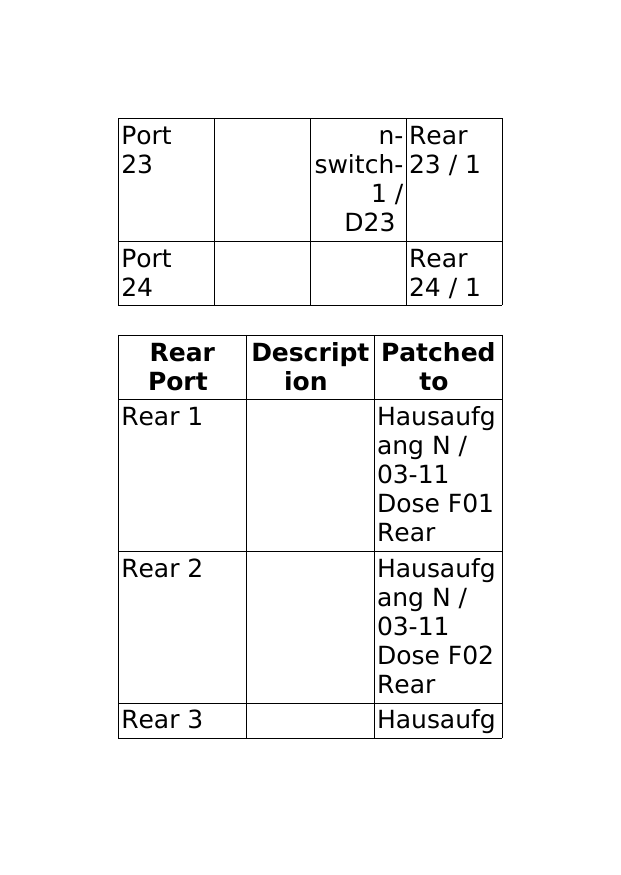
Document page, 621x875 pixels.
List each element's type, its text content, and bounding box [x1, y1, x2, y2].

table_cell [311, 242, 406, 305]
table_header Rear Port [119, 336, 246, 399]
table_cell Hausaufg [375, 704, 502, 738]
table_cell [247, 552, 374, 702]
table_cell [215, 119, 310, 241]
table_cell n-switch-1 / D23 [311, 119, 406, 241]
table_cell Port 23 [119, 119, 214, 241]
table_header Patched to [375, 336, 502, 399]
table_cell [247, 400, 374, 551]
table_cell [247, 704, 374, 738]
table_cell Rear 3 [119, 704, 246, 738]
table_cell Hausaufgang N / 03-11 Dose F01 Rear [375, 400, 502, 551]
table_cell Rear 24 / 1 [407, 242, 502, 305]
table_cell Rear 2 [119, 552, 246, 702]
table_cell Rear 1 [119, 400, 246, 551]
table_cell Port 24 [119, 242, 214, 305]
table_cell [215, 242, 310, 305]
table_cell Hausaufgang N / 03-11 Dose F02 Rear [375, 552, 502, 702]
table_cell Rear 23 / 1 [407, 119, 502, 241]
table_header Description [247, 336, 374, 399]
